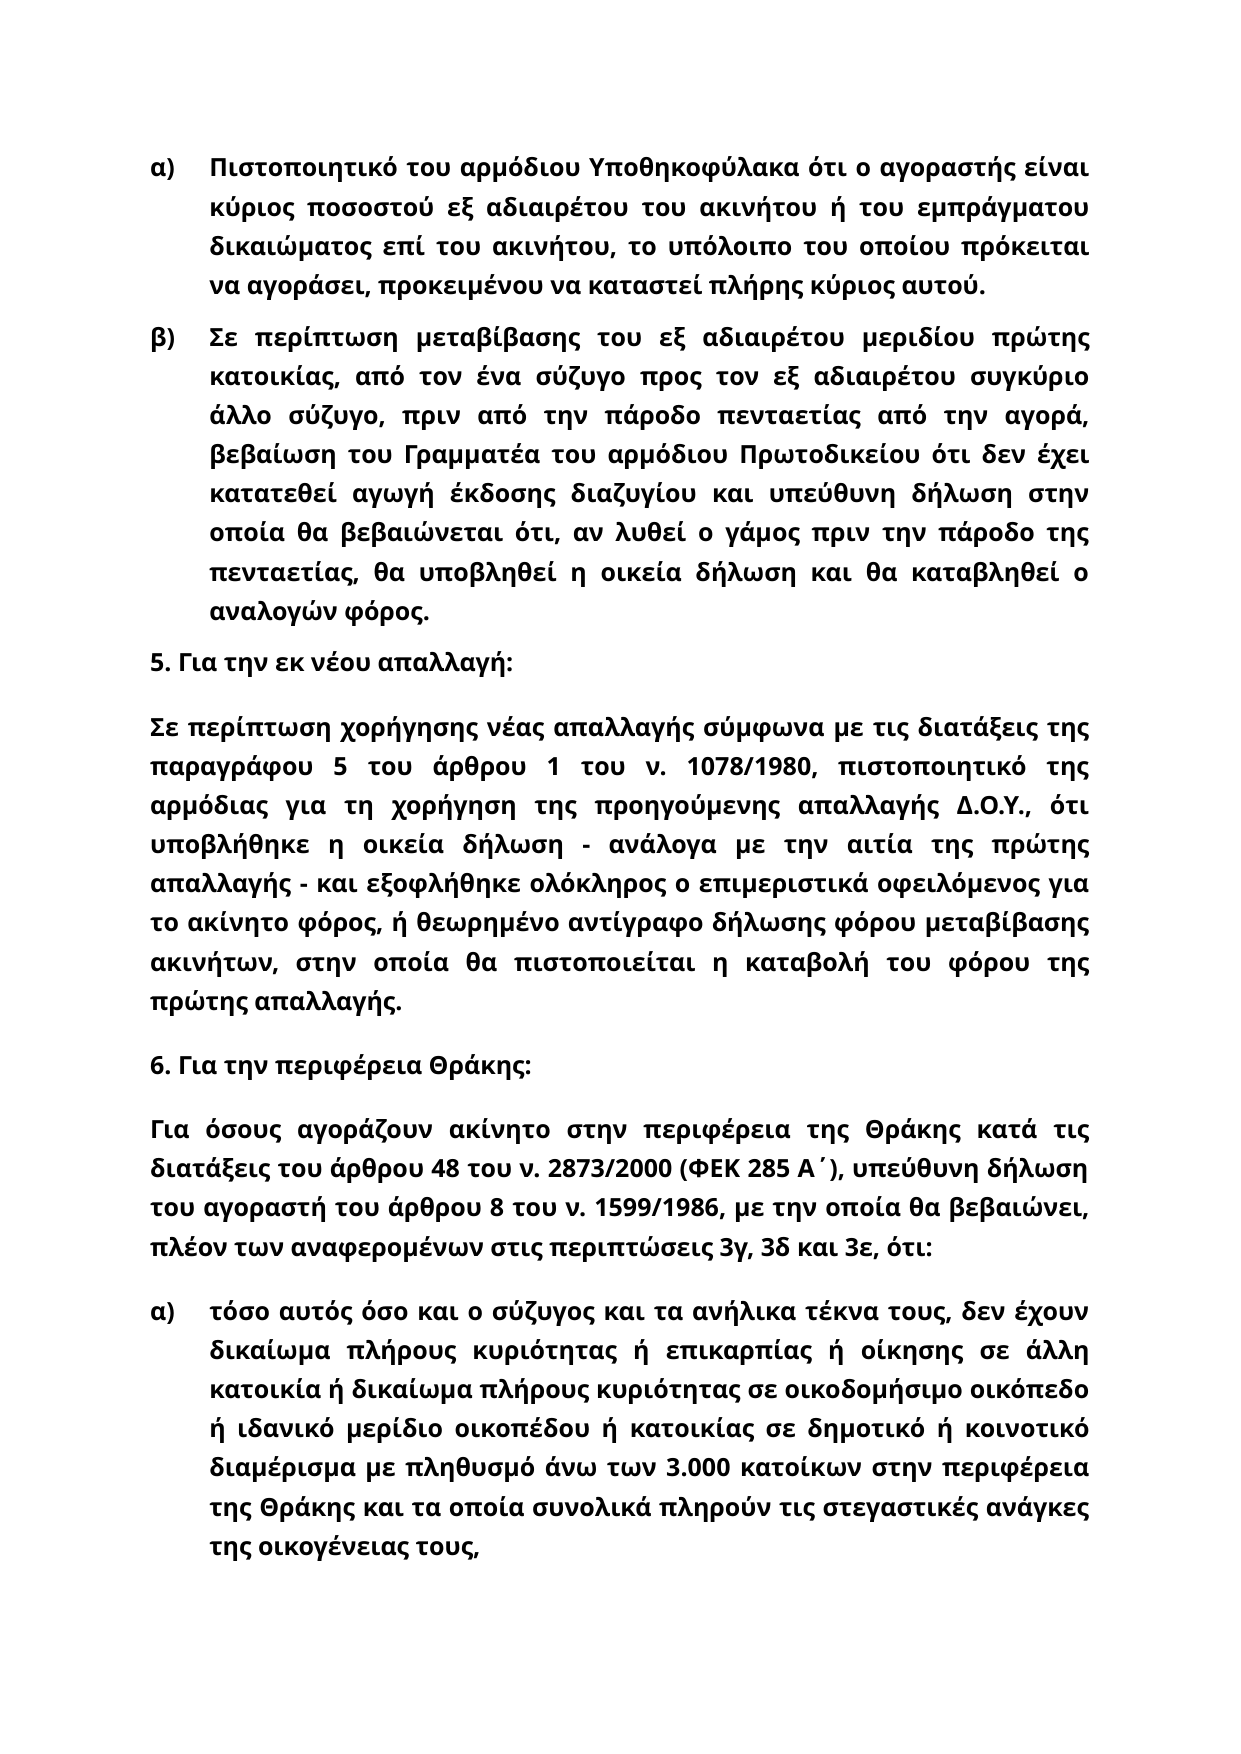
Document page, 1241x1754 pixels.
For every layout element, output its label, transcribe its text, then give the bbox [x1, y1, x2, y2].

list α) Πιστοποιητικό του αρμόδιου Υποθηκοφύλακα ότι ο αγοραστής είναι κύριος ποσοστού εξ αδιαιρέτου του ακινήτου ή του εμπράγματου δικαιώματος επί του ακινήτου, το υπόλοιπο του οποίου πρόκειται να αγοράσει, προκειμένου να καταστεί πλήρης κύριος αυτού. [150, 150, 1090, 302]
text 6. Για την περιφέρεια Θράκης: [150, 1047, 1090, 1082]
list β) Σε περίπτωση μεταβίβασης του εξ αδιαιρέτου μεριδίου πρώτης κατοικίας, από τον ένα σύζυγο προς τον εξ αδιαιρέτου συγκύριο άλλο σύζυγο, πριν από την πάροδο πενταετίας από την αγορά, βεβαίωση του Γραμματέα του αρμόδιου Πρωτοδικείου ότι δεν έχει κατατεθεί αγωγή έκδοσης διαζυγίου και υπεύθυνη δήλωση στην οποία θα βεβαιώνεται ότι, αν λυθεί ο γάμος πριν την πάροδο της πενταετίας, θα υποβληθεί η οικεία δήλωση και θα καταβληθεί ο αναλογών φόρος. [150, 319, 1090, 627]
list α) τόσο αυτός όσο και ο σύζυγος και τα ανήλικα τέκνα τους, δεν έχουν δικαίωμα πλήρους κυριότητας ή επικαρπίας ή οίκησης σε άλλη κατοικία ή δικαίωμα πλήρους κυριότητας σε οικοδομήσιμο οικόπεδο ή ιδανικό μερίδιο οικοπέδου ή κατοικίας σε δημοτικό ή κοινοτικό διαμέρισμα με πληθυσμό άνω των 3.000 κατοίκων στην περιφέρεια της Θράκης και τα οποία συνολικά πληρούν τις στεγαστικές ανάγκες της οικογένειας τους, [150, 1293, 1090, 1562]
text Για όσους αγοράζουν ακίνητο στην περιφέρεια της Θράκης κατά τις διατάξεις του άρθρου 48 του ν. 2873/2000 (ΦΕΚ 285 Α΄), υπεύθυνη δήλωση του αγοραστή του άρθρου 8 του ν. 1599/1986, με την οποία θα βεβαιώνει, πλέον των αναφερομένων στις περιπτώσεις 3γ, 3δ και 3ε, ότι: [150, 1112, 1090, 1263]
text 5. Για την εκ νέου απαλλαγή: [150, 645, 1090, 679]
text Σε περίπτωση χορήγησης νέας απαλλαγής σύμφωνα με τις διατάξεις της παραγράφου 5 του άρθρου 1 του ν. 1078/1980, πιστοποιητικό της αρμόδιας για τη χορήγηση της προηγούμενης απαλλαγής Δ.Ο.Υ., ότι υποβλήθηκε η οικεία δήλωση - ανάλογα με την αιτία της πρώτης απαλλαγής - και εξοφλήθηκε ολόκληρος ο επιμεριστικά οφειλόμενος για το ακίνητο φόρος, ή θεωρημένο αντίγραφο δήλωσης φόρου μεταβίβασης ακινήτων, στην οποία θα πιστοποιείται η καταβολή του φόρου της πρώτης απαλλαγής. [150, 709, 1090, 1017]
